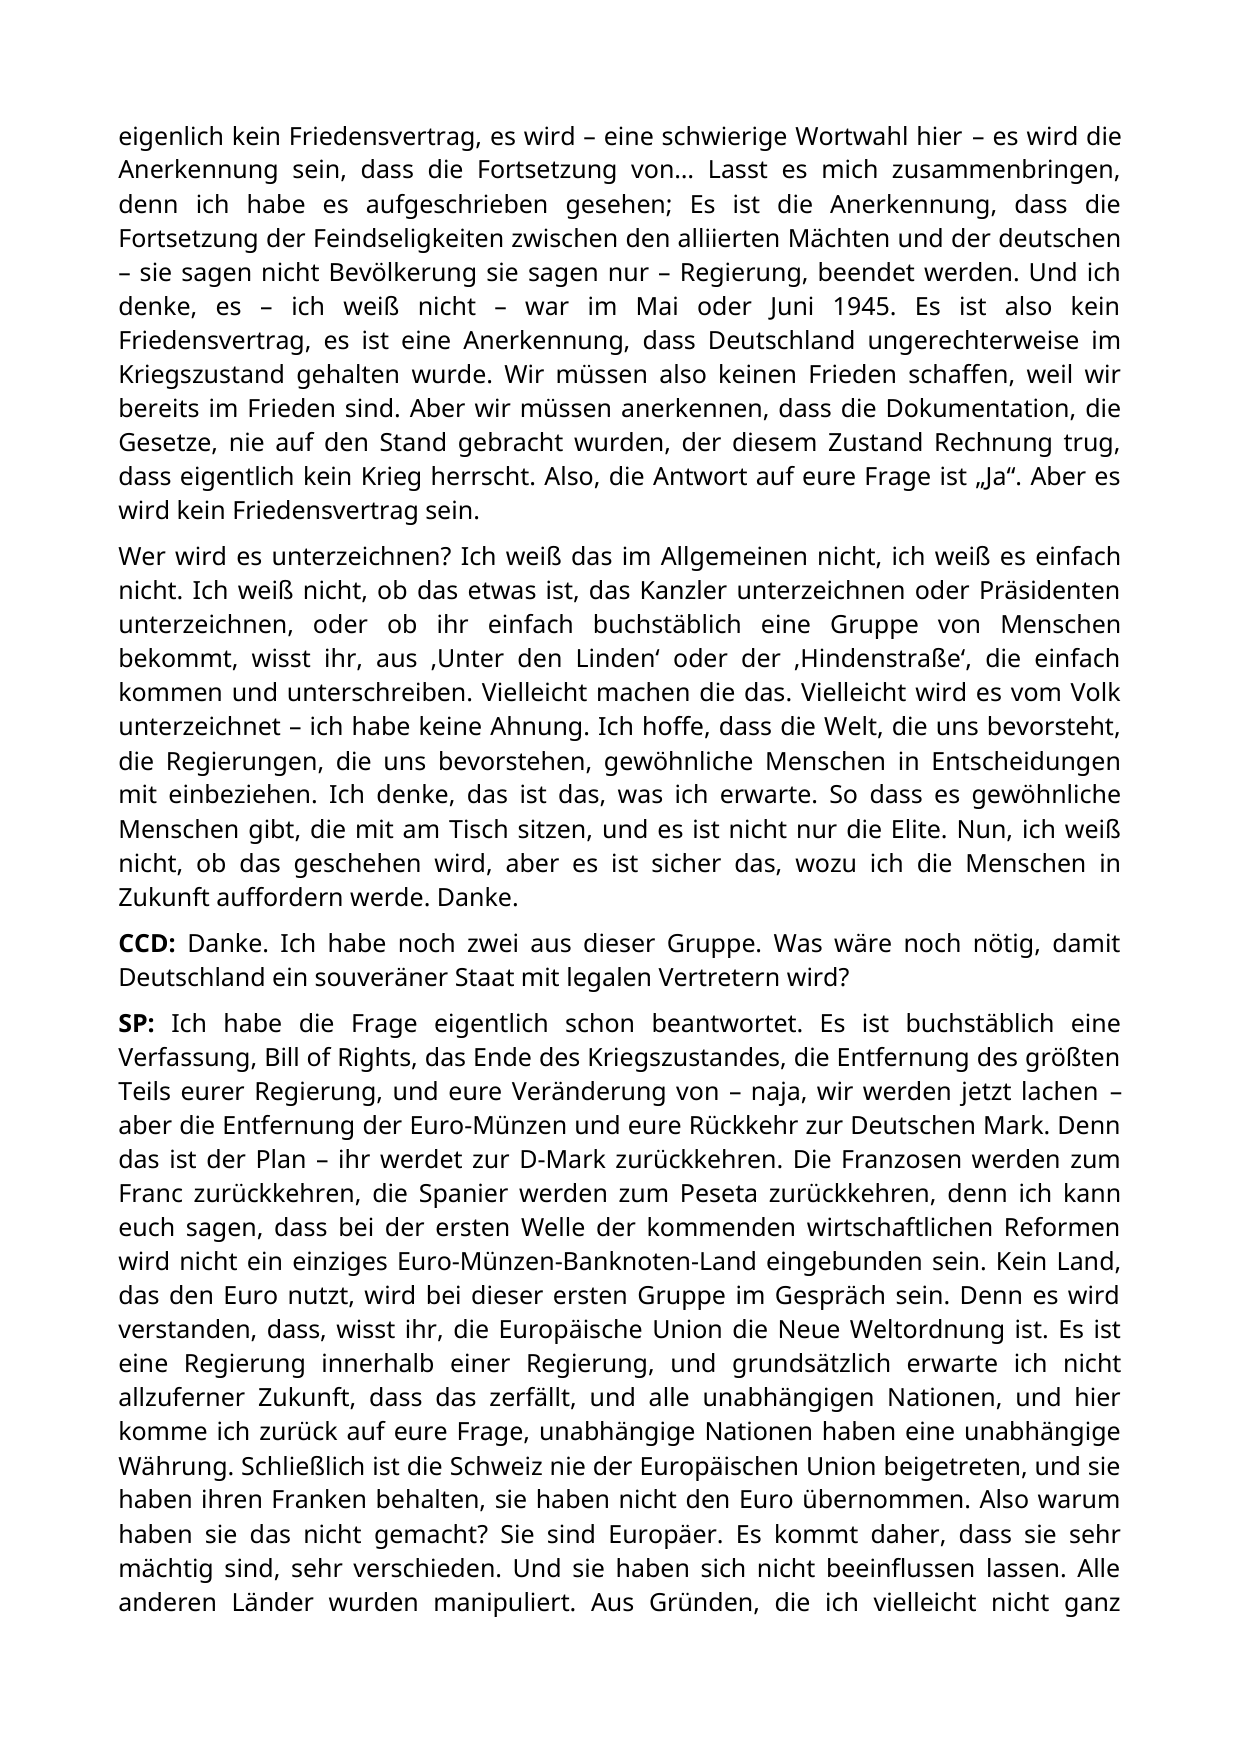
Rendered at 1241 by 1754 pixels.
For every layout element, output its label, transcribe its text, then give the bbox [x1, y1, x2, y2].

text SP: Ich habe die Frage eigentlich schon beantwortet. Es ist buchstäblich eine Verfassung, Bill of Rights, das Ende des Kriegszustandes, die Entfernung des größten Teils eurer Regierung, und eure Veränderung von – naja, wir werden jetzt lachen – aber die Entfernung der Euro-Münzen und eure Rückkehr zur Deutschen Mark. Denn das ist der Plan – ihr werdet zur D-Mark zurückkehren. Die Franzosen werden zum Franc zurückkehren, die Spanier werden zum Peseta zurückkehren, denn ich kann euch sagen, dass bei der ersten Welle der kommenden wirtschaftlichen Reformen wird nicht ein einziges Euro-Münzen-Banknoten-Land eingebunden sein. Kein Land, das den Euro nutzt, wird bei dieser ersten Gruppe im Gespräch sein. Denn es wird verstanden, dass, wisst ihr, die Europäische Union die Neue Weltordnung ist. Es ist eine Regierung innerhalb einer Regierung, und grundsätzlich erwarte ich nicht allzuferner Zukunft, dass das zerfällt, und alle unabhängigen Nationen, und hier komme ich zurück auf eure Frage, unabhängige Nationen haben eine unabhängige Währung. Schließlich ist die Schweiz nie der Europäischen Union beigetreten, und sie haben ihren Franken behalten, sie haben nicht den Euro übernommen. Also warum haben sie das nicht gemacht? Sie sind Europäer. Es kommt daher, dass sie sehr mächtig sind, sehr verschieden. Und sie haben sich nicht beeinflussen lassen. Alle anderen Länder wurden manipuliert. Aus Gründen, die ich vielleicht nicht ganz [118, 1005, 1122, 1618]
text eigenlich kein Friedensvertrag, es wird – eine schwierige Wortwahl hier – es wird die Anerkennung sein, dass die Fortsetzung von… Lasst es mich zusammenbringen, denn ich habe es aufgeschrieben gesehen; Es ist die Anerkennung, dass die Fortsetzung der Feindseligkeiten zwischen den alliierten Mächten und der deutschen – sie sagen nicht Bevölkerung sie sagen nur – Regierung, beendet werden. Und ich denke, es – ich weiß nicht – war im Mai oder Juni 1945. Es ist also kein Friedensvertrag, es ist eine Anerkennung, dass Deutschland ungerechterweise im Kriegszustand gehalten wurde. Wir müssen also keinen Frieden schaffen, weil wir bereits im Frieden sind. Aber wir müssen anerkennen, dass die Dokumentation, die Gesetze, nie auf den Stand gebracht wurden, der diesem Zustand Rechnung trug, dass eigentlich kein Krieg herrscht. Also, die Antwort auf eure Frage ist „Ja“. Aber es wird kein Friedensvertrag sein. [118, 118, 1122, 527]
text CCD: Danke. Ich habe noch zwei aus dieser Gruppe. Was wäre noch nötig, damit Deutschland ein souveräner Staat mit legalen Vertretern wird? [118, 925, 1122, 993]
text Wer wird es unterzeichnen? Ich weiß das im Allgemeinen nicht, ich weiß es einfach nicht. Ich weiß nicht, ob das etwas ist, das Kanzler unterzeichnen oder Präsidenten unterzeichnen, oder ob ihr einfach buchstäblich eine Gruppe von Menschen bekommt, wisst ihr, aus ‚Unter den Linden‘ oder der ‚Hindenstraße‘, die einfach kommen und unterschreiben. Vielleicht machen die das. Vielleicht wird es vom Volk unterzeichnet – ich habe keine Ahnung. Ich hoffe, dass die Welt, die uns bevorsteht, die Regierungen, die uns bevorstehen, gewöhnliche Menschen in Entscheidungen mit einbeziehen. Ich denke, das ist das, was ich erwarte. So dass es gewöhnliche Menschen gibt, die mit am Tisch sitzen, und es ist nicht nur die Elite. Nun, ich weiß nicht, ob das geschehen wird, aber es ist sicher das, wozu ich die Menschen in Zukunft auffordern werde. Danke. [118, 539, 1122, 913]
